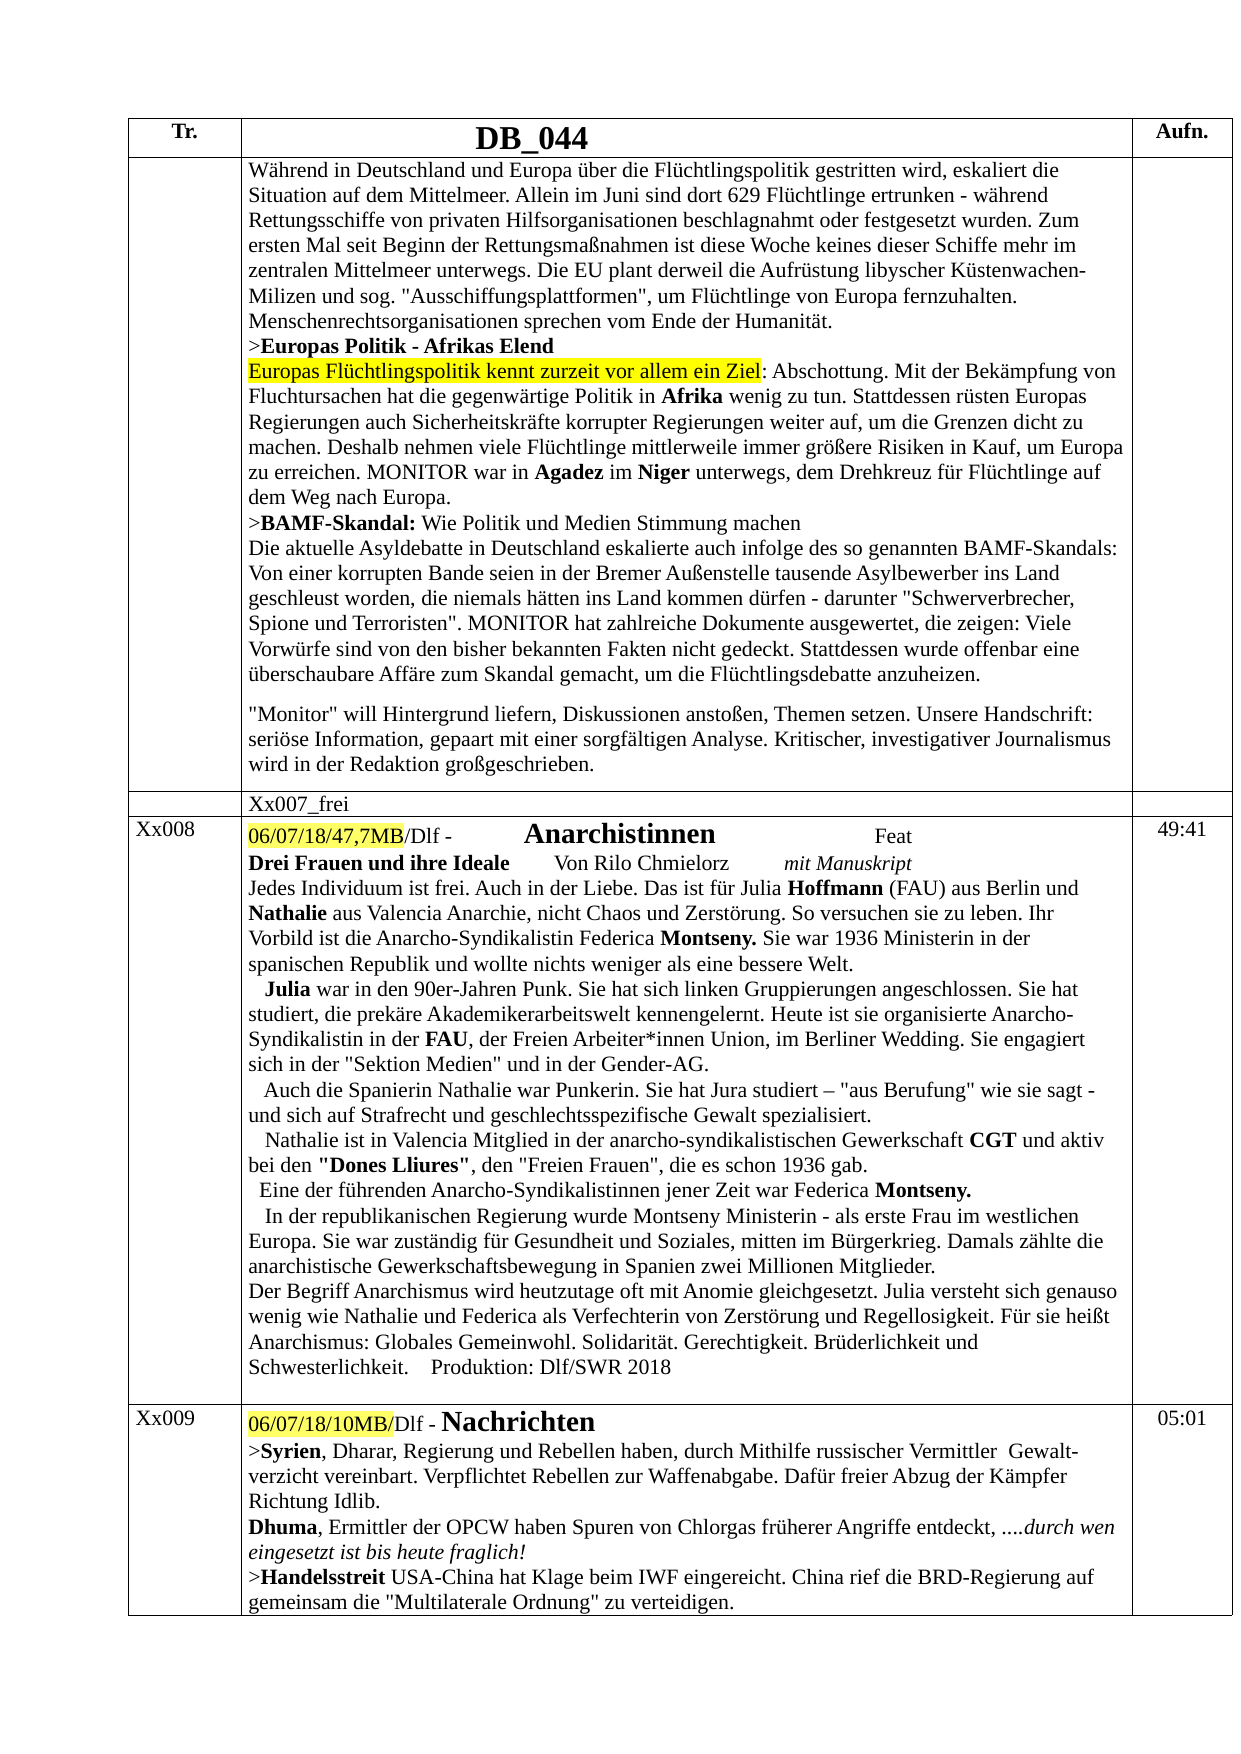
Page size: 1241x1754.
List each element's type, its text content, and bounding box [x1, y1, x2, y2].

table_cell Xx008 [129, 817, 241, 1404]
table_cell Xx007_frei [242, 792, 1132, 816]
table_cell 49:41 [1133, 817, 1232, 1404]
table_cell 05:01 [1133, 1405, 1232, 1614]
table_cell [129, 158, 241, 791]
table_cell Xx009 [129, 1405, 241, 1614]
table_cell [129, 792, 241, 816]
table_cell Während in Deutschland und Europa über die Flüchtlingspolitik gestritten wird, eskaliert die Situation auf dem Mittelmeer. Allein im Juni sind dort 629 Flüchtlinge ertrunken - während Rettungsschiffe von privaten Hilfsorganisationen beschlagnahmt oder festgesetzt wurden. Zum ersten Mal seit Beginn der Rettungsmaßnahmen ist diese Woche keines dieser Schiffe mehr im zentralen Mittelmeer unterwegs. Die EU plant derweil die Aufrüstung libyscher Küstenwachen-Milizen und sog. "Ausschiffungsplattformen", um Flüchtlinge von Europa fernzuhalten. Menschenrechtsorganisationen sprechen vom Ende der Humanität. >Europas Politik - Afrikas Elend Europas Flüchtlingspolitik kennt zurzeit vor allem ein Ziel: Abschottung. Mit der Bekämpfung von Fluchtursachen hat die gegenwärtige Politik in Afrika wenig zu tun. Stattdessen rüsten Europas Regierungen auch Sicherheitskräfte korrupter Regierungen weiter auf, um die Grenzen dicht zu machen. Deshalb nehmen viele Flüchtlinge mittlerweile immer größere Risiken in Kauf, um Europa zu erreichen. MONITOR war in Agadez im Niger unterwegs, dem Drehkreuz für Flüchtlinge auf dem Weg nach Europa. >BAMF-Skandal: Wie Politik und Medien Stimmung machen Die aktuelle Asyldebatte in Deutschland eskalierte auch infolge des so genannten BAMF-Skandals: Von einer korrupten Bande seien in der Bremer Außenstelle tausende Asylbewerber ins Land geschleust worden, die niemals hätten ins Land kommen dürfen - darunter "Schwerverbrecher, Spione und Terroristen". MONITOR hat zahlreiche Dokumente ausgewertet, die zeigen: Viele Vorwürfe sind von den bisher bekannten Fakten nicht gedeckt. Stattdessen wurde offenbar eine überschaubare Affäre zum Skandal gemacht, um die Flüchtlingsdebatte anzuheizen. "Monitor" will Hintergrund liefern, Diskussionen anstoßen, Themen setzen. Unsere Handschrift: seriöse Information, gepaart mit einer sorgfältigen Analyse. Kritischer, investigativer Journalismus wird in der Redaktion großgeschrieben. [242, 158, 1132, 791]
table_cell 06/07/18/10MB/Dlf - Nachrichten >Syrien, Dharar, Regierung und Rebellen haben, durch Mithilfe russischer Vermittler Gewalt-verzicht vereinbart. Verpflichtet Rebellen zur Waffenabgabe. Dafür freier Abzug der Kämpfer Richtung Idlib. Dhuma, Ermittler der OPCW haben Spuren von Chlorgas früherer Angriffe entdeckt, ....durch wen eingesetzt ist bis heute fraglich! >Handelsstreit USA-China hat Klage beim IWF eingereicht. China rief die BRD-Regierung auf gemeinsam die "Multilaterale Ordnung" zu verteidigen. [242, 1405, 1132, 1614]
table_header DB_044 [242, 119, 1132, 157]
table_header Tr. [129, 119, 241, 157]
table_header Aufn. [1133, 119, 1232, 157]
table_cell 06/07/18/47,7MB/Dlf - Anarchistinnen Feat Drei Frauen und ihre Ideale Von Rilo Chmielorz mit Manuskript Jedes Individuum ist frei. Auch in der Liebe. Das ist für Julia Hoffmann (FAU) aus Berlin und Nathalie aus Valencia Anarchie, nicht Chaos und Zerstörung. So versuchen sie zu leben. Ihr Vorbild ist die Anarcho-Syndikalistin Federica Montseny. Sie war 1936 Ministerin in der spanischen Republik und wollte nichts weniger als eine bessere Welt. Julia war in den 90er-Jahren Punk. Sie hat sich linken Gruppierungen angeschlossen. Sie hat studiert, die prekäre Akademikerarbeitswelt kennengelernt. Heute ist sie organisierte Anarcho-Syndikalistin in der FAU, der Freien Arbeiter*innen Union, im Berliner Wedding. Sie engagiert sich in der "Sektion Medien" und in der Gender-AG. Auch die Spanierin Nathalie war Punkerin. Sie hat Jura studiert – "aus Berufung" wie sie sagt - und sich auf Strafrecht und geschlechtsspezifische Gewalt spezialisiert. Nathalie ist in Valencia Mitglied in der anarcho-syndikalistischen Gewerkschaft CGT und aktiv bei den "Dones Lliures", den "Freien Frauen", die es schon 1936 gab. Eine der führenden Anarcho-Syndikalistinnen jener Zeit war Federica Montseny. In der republikanischen Regierung wurde Montseny Ministerin - als erste Frau im westlichen Europa. Sie war zuständig für Gesundheit und Soziales, mitten im Bürgerkrieg. Damals zählte die anarchistische Gewerkschaftsbewegung in Spanien zwei Millionen Mitglieder. Der Begriff Anarchismus wird heutzutage oft mit Anomie gleichgesetzt. Julia versteht sich genauso wenig wie Nathalie und Federica als Verfechterin von Zerstörung und Regellosigkeit. Für sie heißt Anarchismus: Globales Gemeinwohl. Solidarität. Gerechtigkeit. Brüderlichkeit und Schwesterlichkeit. Produktion: Dlf/SWR 2018 [242, 817, 1132, 1404]
table_cell [1133, 792, 1232, 816]
table_cell [1133, 158, 1232, 791]
